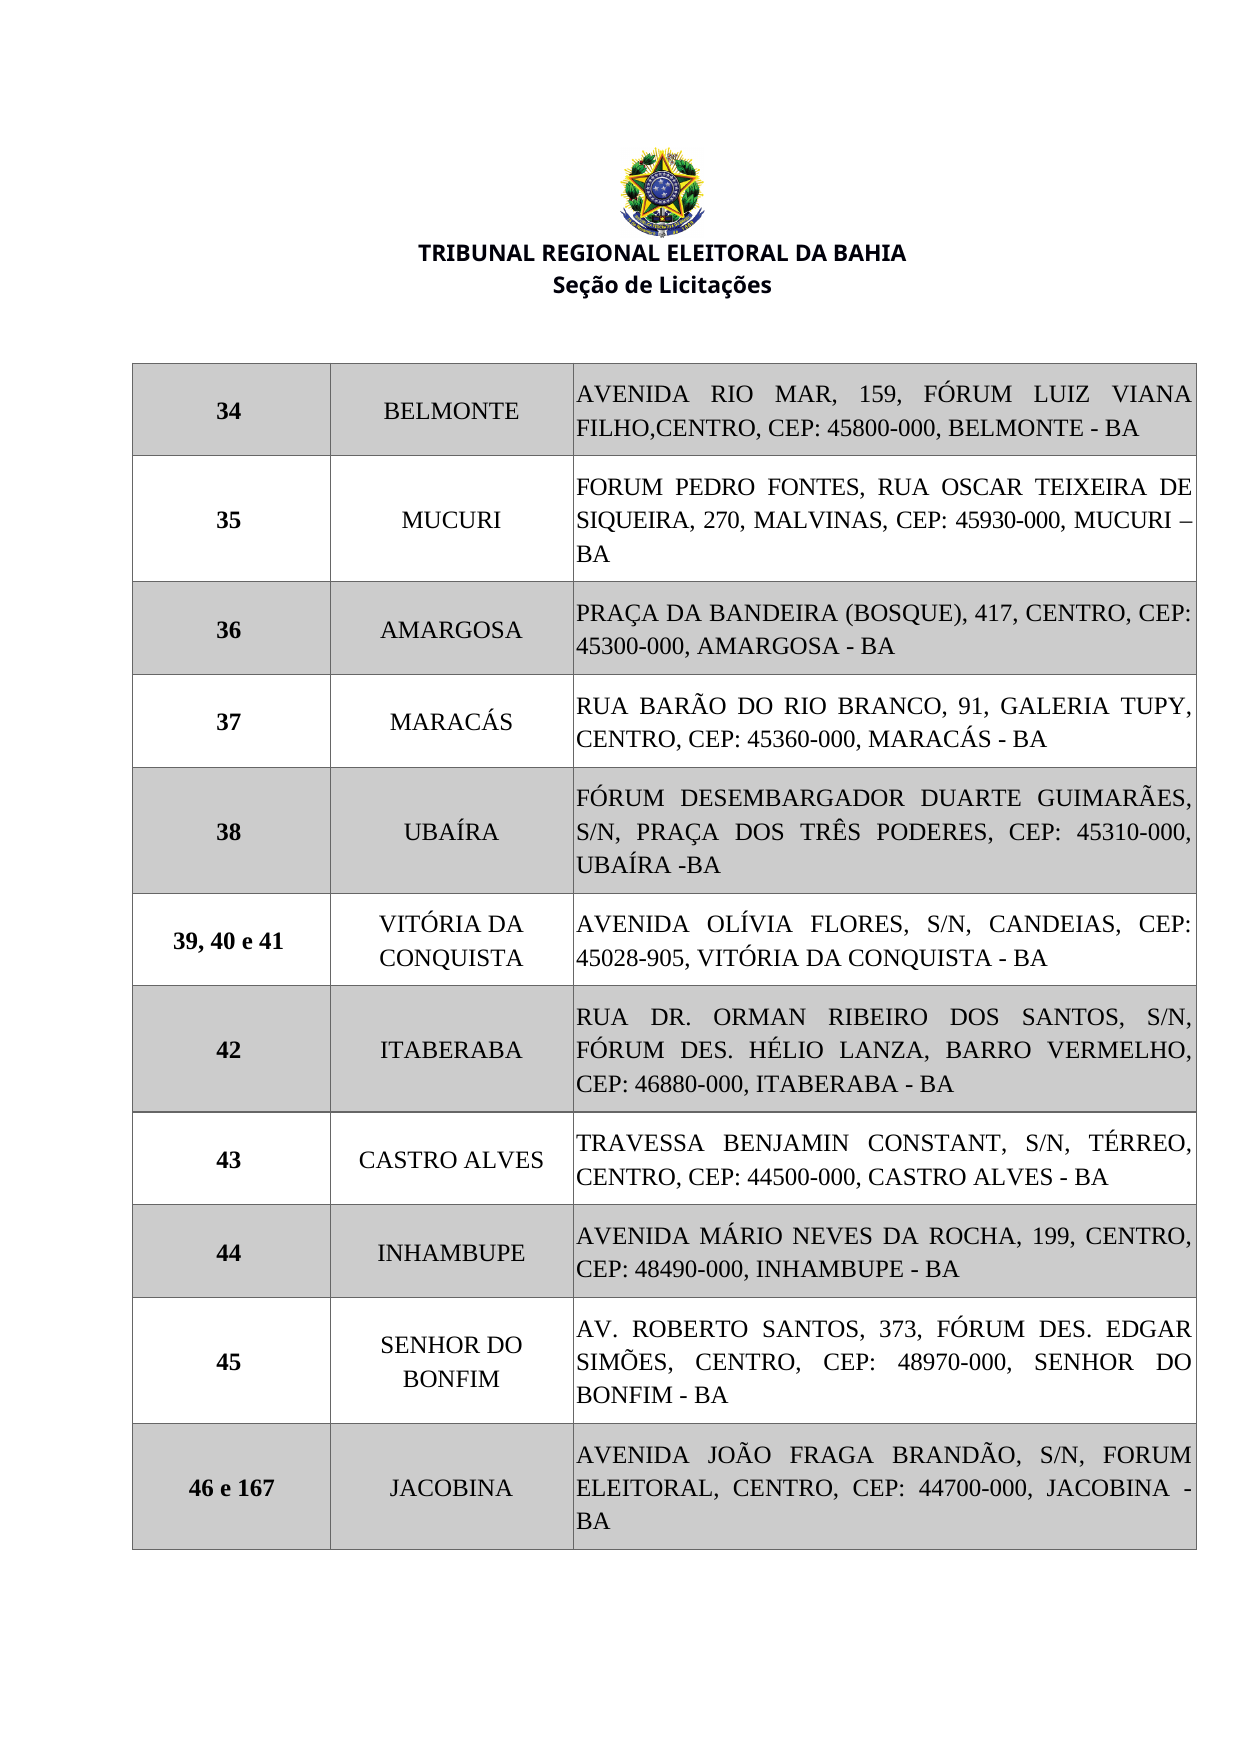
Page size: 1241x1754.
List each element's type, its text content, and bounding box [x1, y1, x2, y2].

table_cell AVENIDA JOÃO FRAGA BRANDÃO, S/N, FORUM ELEITORAL, CENTRO, CEP: 44700-000, JACOBINA - BA [574, 1424, 1196, 1549]
table_cell AVENIDA OLÍVIA FLORES, S/N, CANDEIAS, CEP: 45028-905, VITÓRIA DA CONQUISTA - BA [574, 894, 1196, 985]
table_cell MARACÁS [331, 675, 573, 767]
table_cell ITABERABA [331, 986, 573, 1111]
table_cell AMARGOSA [331, 582, 573, 674]
table_cell CASTRO ALVES [331, 1113, 573, 1204]
table_cell PRAÇA DA BANDEIRA (BOSQUE), 417, CENTRO, CEP: 45300-000, AMARGOSA - BA [574, 582, 1196, 674]
table_cell INHAMBUPE [331, 1205, 573, 1297]
table_cell JACOBINA [331, 1424, 573, 1549]
table_cell 44 [133, 1205, 330, 1297]
table_cell 45 [133, 1298, 330, 1423]
table_cell AV. ROBERTO SANTOS, 373, FÓRUM DES. EDGAR SIMÕES, CENTRO, CEP: 48970-000, SENHOR DO BONFIM - BA [574, 1298, 1196, 1423]
table_cell FORUM PEDRO FONTES, RUA OSCAR TEIXEIRA DE SIQUEIRA, 270, MALVINAS, CEP: 45930-000, MUCURI – BA [574, 456, 1196, 581]
table_cell TRAVESSA BENJAMIN CONSTANT, S/N, TÉRREO, CENTRO, CEP: 44500-000, CASTRO ALVES - BA [574, 1113, 1196, 1204]
table_cell AVENIDA RIO MAR, 159, FÓRUM LUIZ VIANA FILHO,CENTRO, CEP: 45800-000, BELMONTE - BA [574, 364, 1196, 455]
table_cell SENHOR DO BONFIM [331, 1298, 573, 1423]
table_cell 38 [133, 768, 330, 893]
table_cell VITÓRIA DA CONQUISTA [331, 894, 573, 985]
table_cell 46 e 167 [133, 1424, 330, 1549]
table_cell BELMONTE [331, 364, 573, 455]
table_cell 39, 40 e 41 [133, 894, 330, 985]
table_cell 37 [133, 675, 330, 767]
table_cell 43 [133, 1113, 330, 1204]
table_cell RUA DR. ORMAN RIBEIRO DOS SANTOS, S/N, FÓRUM DES. HÉLIO LANZA, BARRO VERMELHO, CEP: 46880-000, ITABERABA - BA [574, 986, 1196, 1111]
table_cell FÓRUM DESEMBARGADOR DUARTE GUIMARÃES, S/N, PRAÇA DOS TRÊS PODERES, CEP: 45310-000, UBAÍRA -BA [574, 768, 1196, 893]
table_cell 35 [133, 456, 330, 581]
table_cell 36 [133, 582, 330, 674]
table_cell 34 [133, 364, 330, 455]
table_cell AVENIDA MÁRIO NEVES DA ROCHA, 199, CENTRO, CEP: 48490-000, INHAMBUPE - BA [574, 1205, 1196, 1297]
table_cell RUA BARÃO DO RIO BRANCO, 91, GALERIA TUPY, CENTRO, CEP: 45360-000, MARACÁS - BA [574, 675, 1196, 767]
table_cell 42 [133, 986, 330, 1111]
table_cell UBAÍRA [331, 768, 573, 893]
table_cell MUCURI [331, 456, 573, 581]
